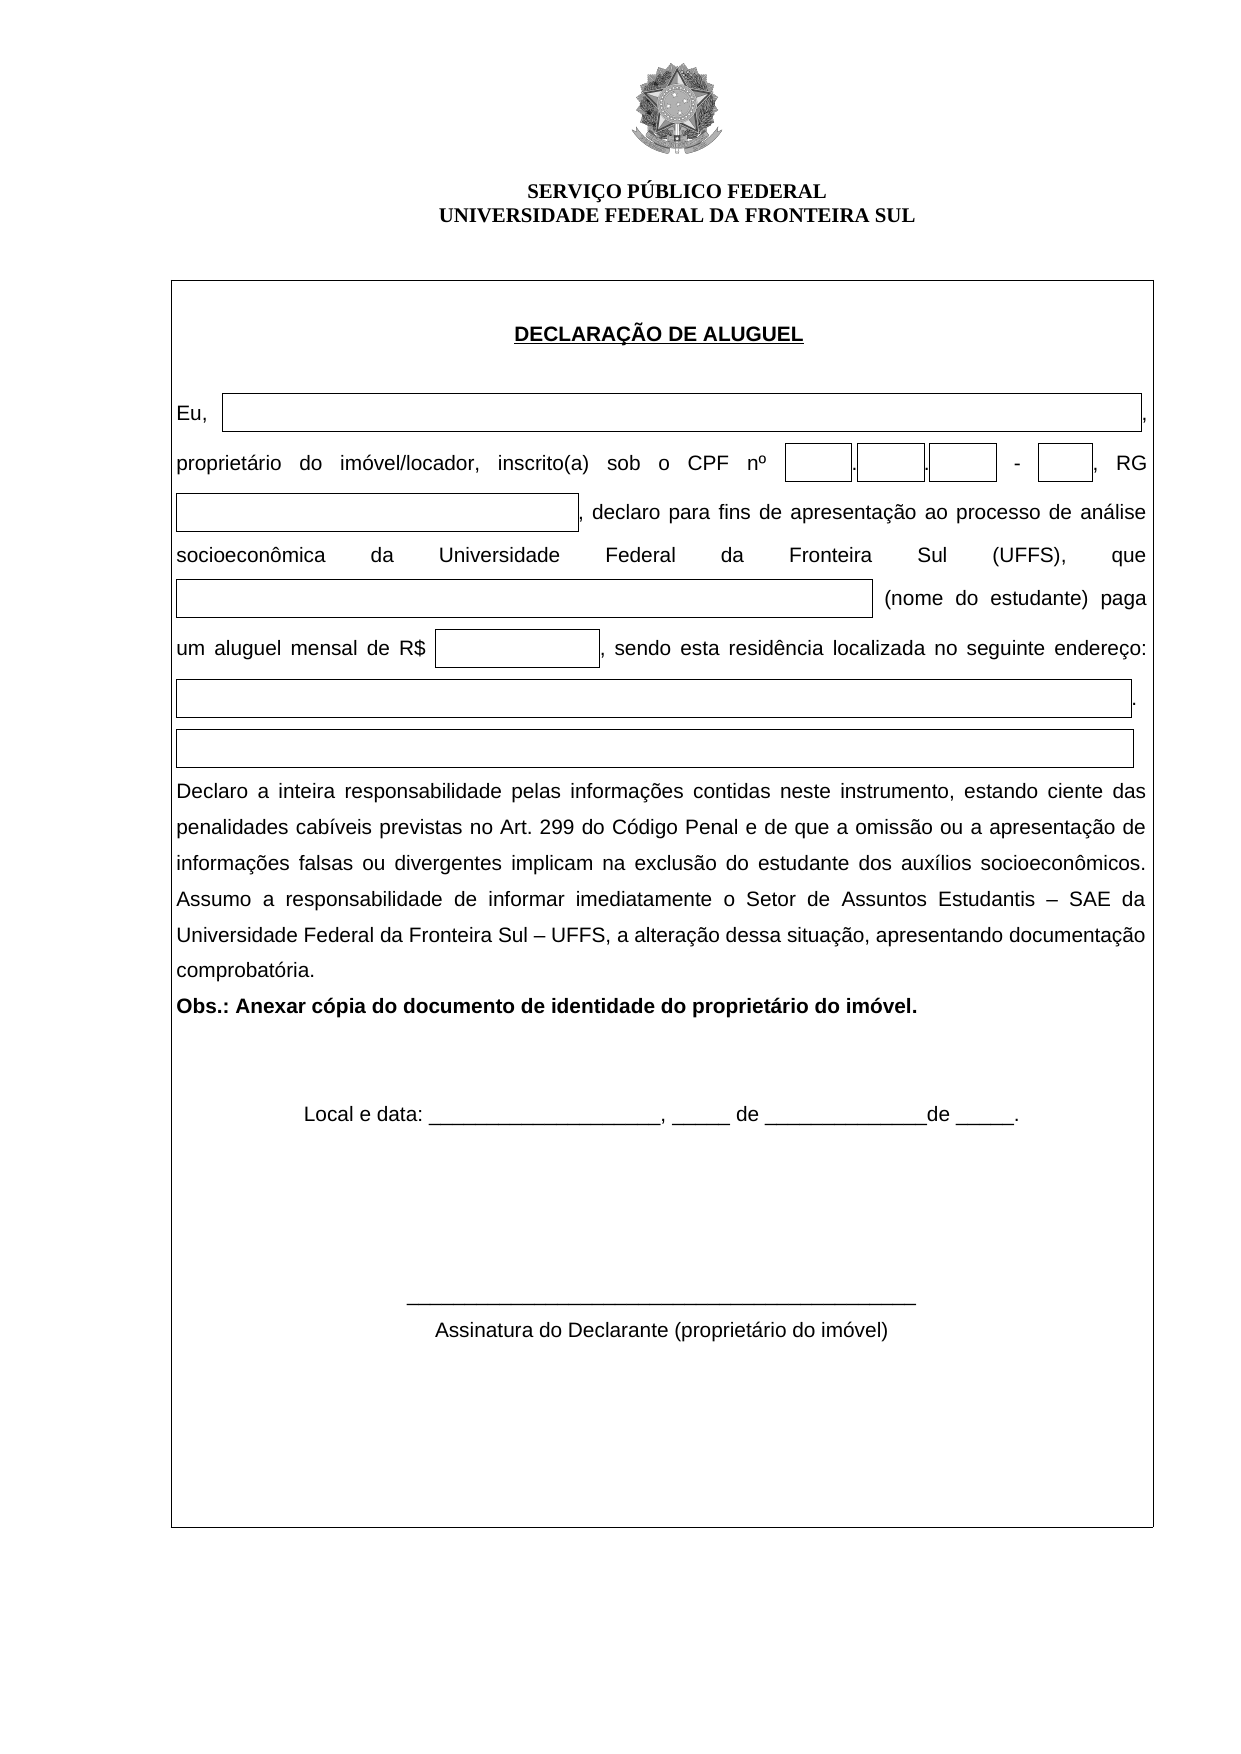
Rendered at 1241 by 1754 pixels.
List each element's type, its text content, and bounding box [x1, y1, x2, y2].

picture [631, 63, 723, 154]
table_header DECLARAÇÃO DE ALUGUEL Eu, , proprietário do imóvel/locador, inscrito(a) sob o CPF nº .. - , RG , declaro para fins de apresentação ao processo de análise socioeconômica da Universidade Federal da Fronteira Sul (UFFS), que (nome do estudante) paga um aluguel mensal de R$ , sendo esta residência localizada no seguinte endereço: . Declaro a inteira responsabilidade pelas informações contidas neste instrumento, estando ciente das penalidades cabíveis previstas no Art. 299 do Código Penal e de que a omissão ou a apresentação de informações falsas ou divergentes implicam na exclusão do estudante dos auxílios socioeconômicos. Assumo a responsabilidade de informar imediatamente o Setor de Assuntos Estudantis – SAE da Universidade Federal da Fronteira Sul – UFFS, a alteração dessa situação, apresentando documentação comprobatória. Obs.: Anexar cópia do documento de identidade do proprietário do imóvel. Local e data: ____________________, _____ de ______________de _____. ____________________________________________ Assinatura do Declarante (proprietário do imóvel) [172, 281, 1153, 1527]
